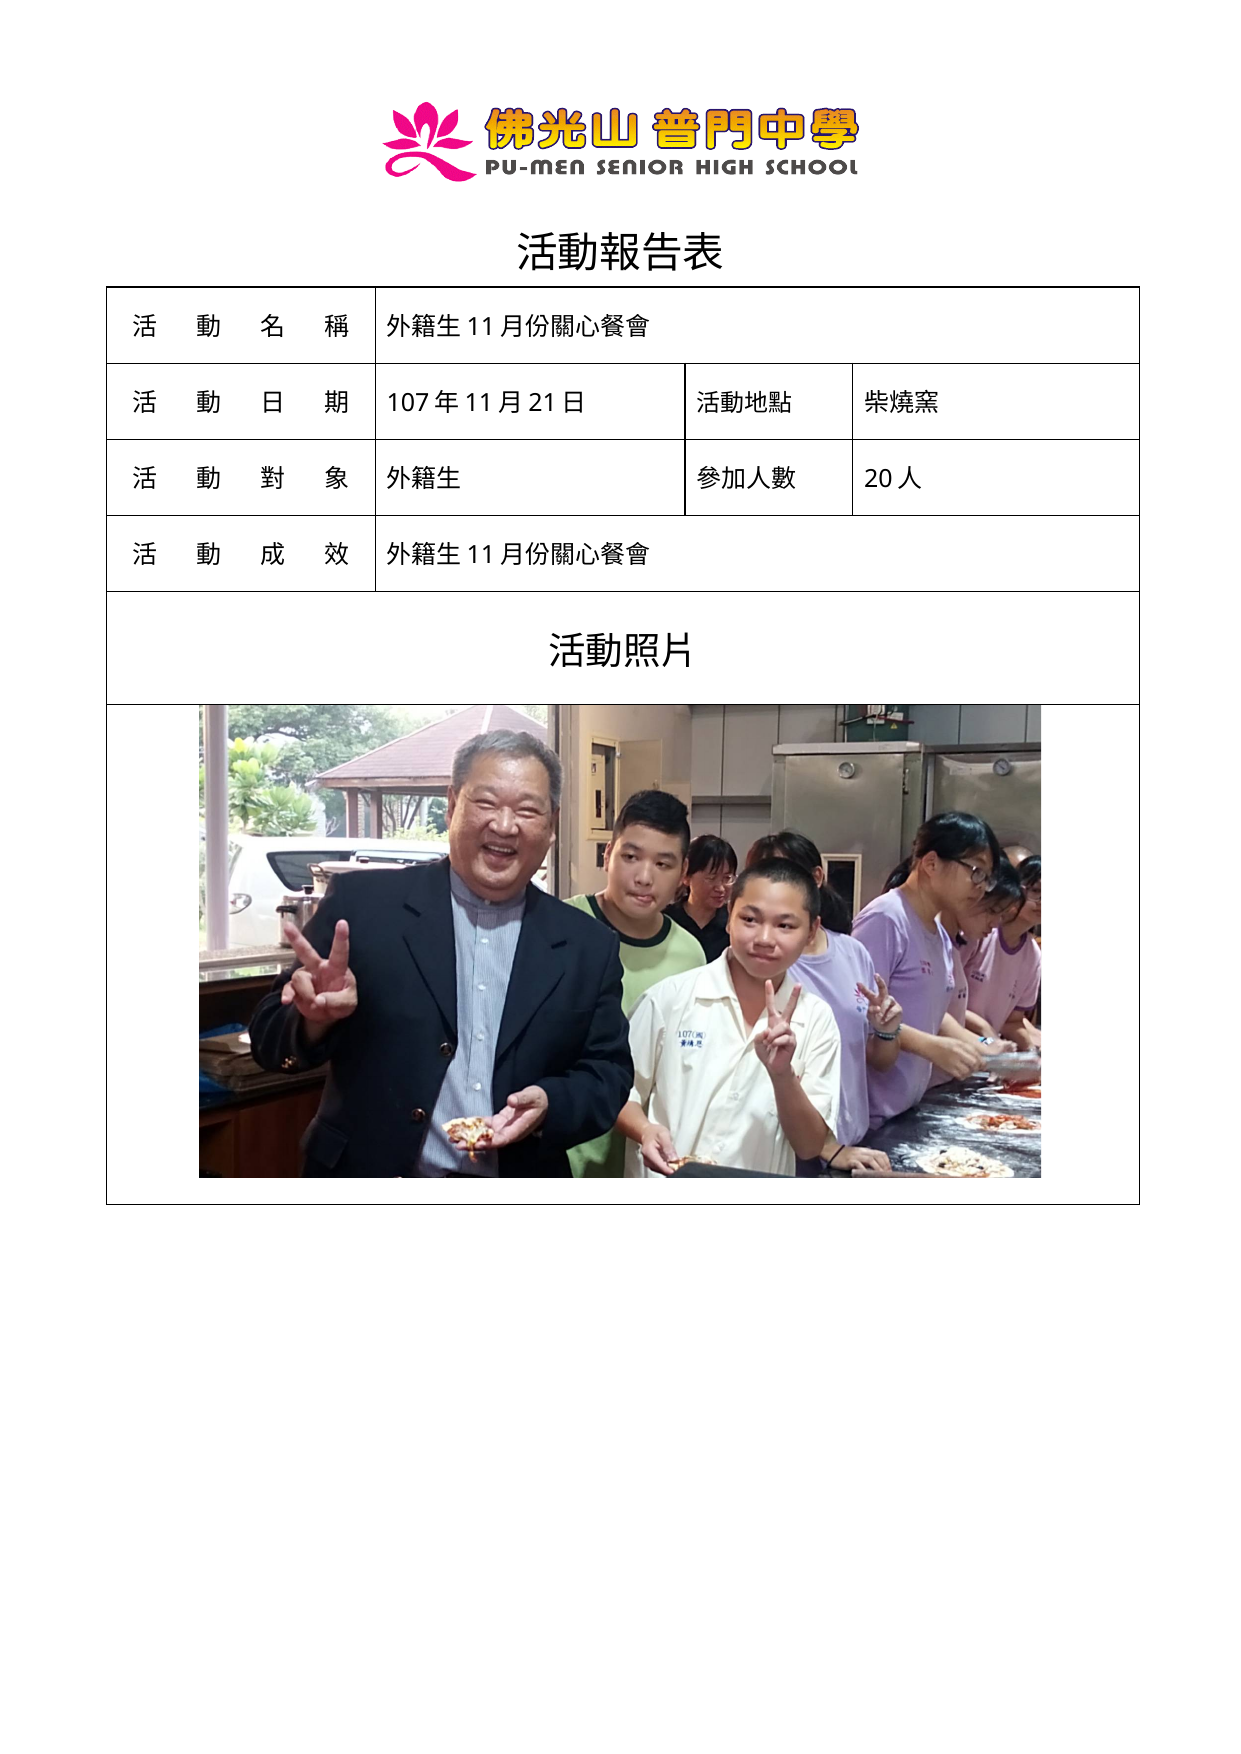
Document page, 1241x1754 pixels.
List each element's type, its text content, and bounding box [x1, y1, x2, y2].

text 活動報告表 [118, 211, 1122, 286]
table_cell [107, 705, 1139, 1204]
picture [199, 705, 1042, 1178]
table_cell 20人 [853, 440, 1139, 514]
table_cell 外籍生 [376, 440, 684, 514]
table_header 外籍生11月份關心餐會 [376, 288, 1139, 362]
table_cell 外籍生11月份關心餐會 [376, 516, 1139, 591]
table_cell 活動地點 [686, 364, 852, 438]
table_cell 參加人數 [686, 440, 852, 514]
table_cell 107年11月21日 [376, 364, 684, 438]
picture [378, 98, 862, 185]
table_cell 活動對象 [107, 440, 375, 514]
table_cell 活動成效 [107, 516, 375, 591]
table_cell 活動照片 [107, 592, 1139, 704]
table_cell 活動日期 [107, 364, 375, 438]
table_header 活動名稱 [107, 288, 375, 362]
table_cell 柴燒窯 [853, 364, 1139, 438]
